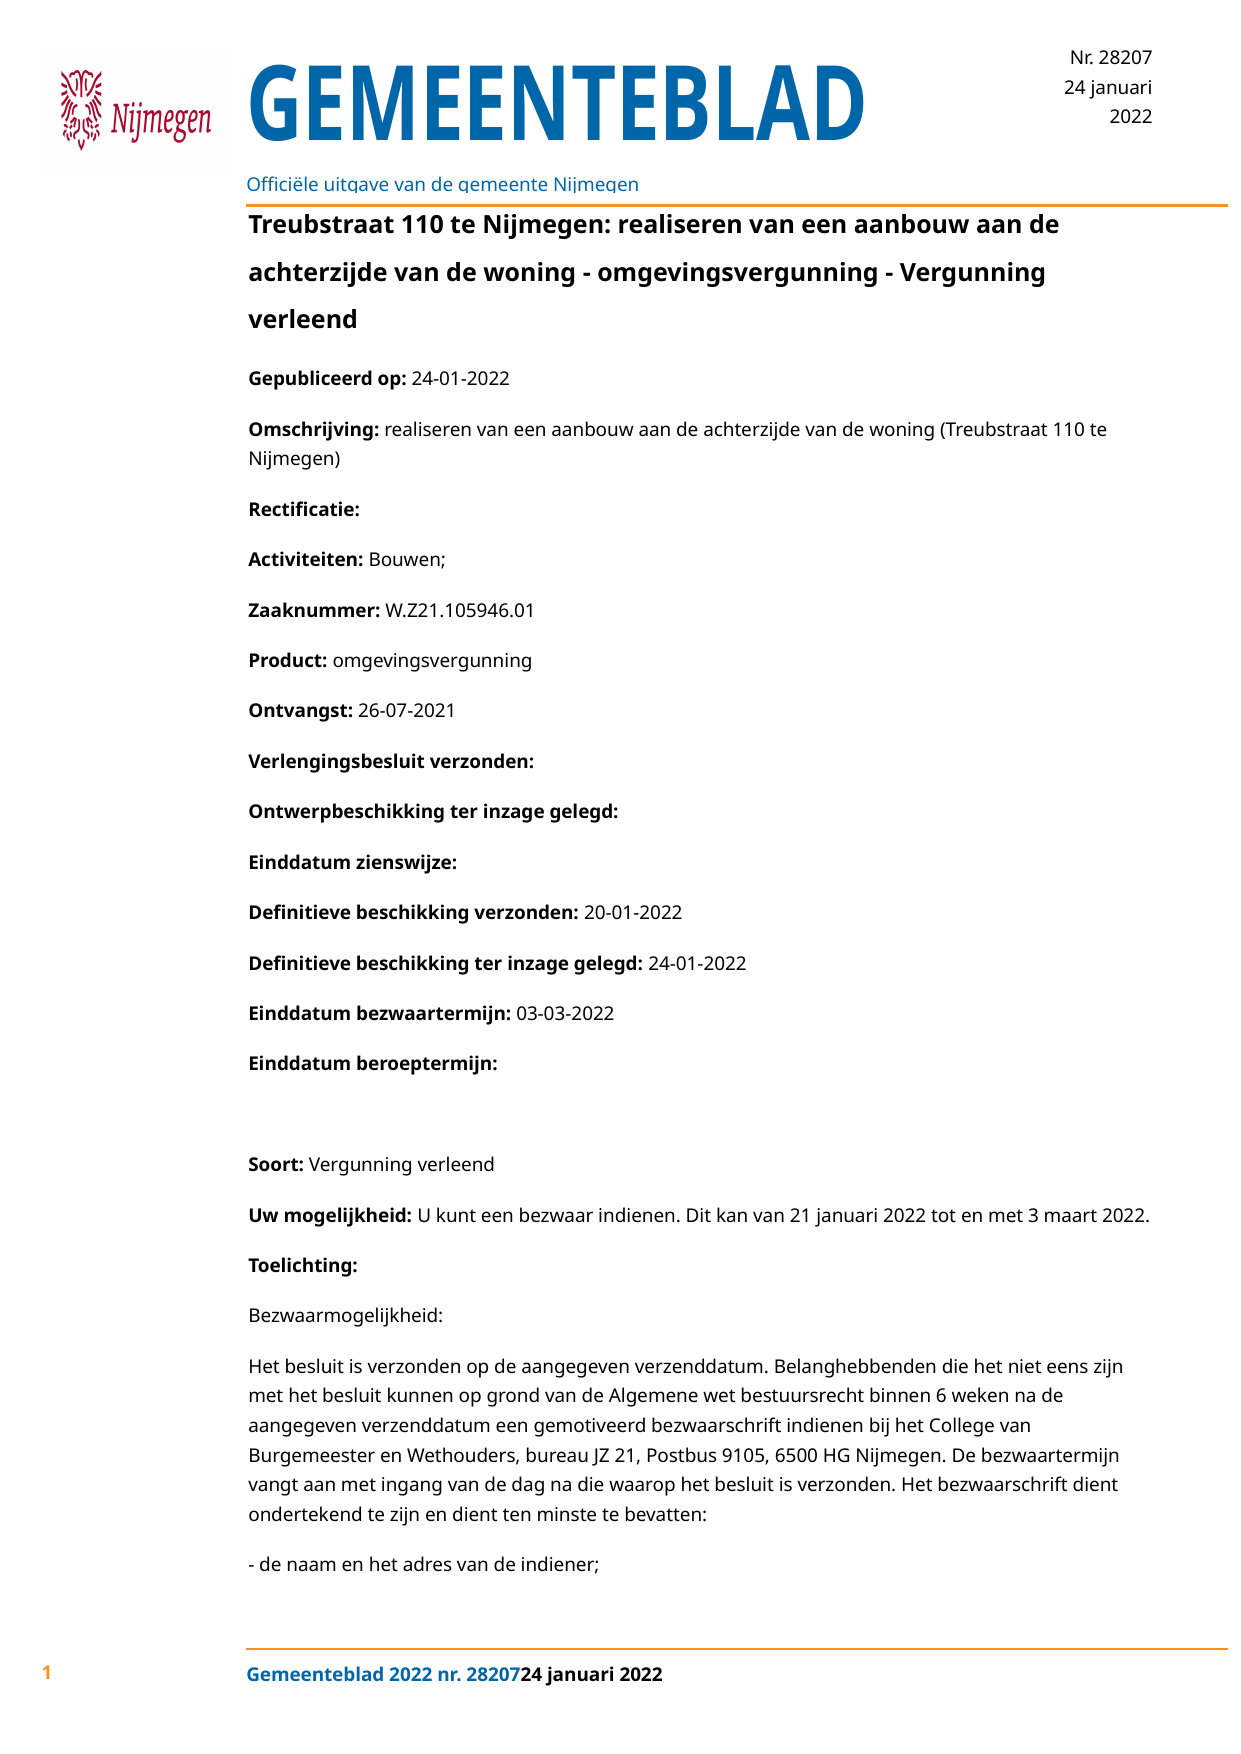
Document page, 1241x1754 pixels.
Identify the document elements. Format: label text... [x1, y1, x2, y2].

text Definitieve beschikking verzonden: 20-01-2022 [248, 899, 1152, 925]
text Het besluit is verzonden op de aangegeven verzenddatum. Belanghebbenden die het niet eens zijn met het besluit kunnen op grond van de Algemene wet bestuursrecht binnen 6 weken na de aangegeven verzenddatum een gemotiveerd bezwaarschrift indienen bij het College van Burgemeester en Wethouders, bureau JZ 21, Postbus 9105, 6500 HG Nijmegen. De bezwaartermijn vangt aan met ingang van de dag na die waarop het besluit is verzonden. Het bezwaarschrift dient ondertekend te zijn en dient ten minste te bevatten: [248, 1353, 1152, 1527]
text Einddatum bezwaartermijn: 03-03-2022 [248, 1000, 1152, 1026]
text Treubstraat 110 te Nijmegen: realiseren van een aanbouw aan de achterzijde van de woning - omgevingsvergunning - Vergunning verleend [248, 207, 1152, 336]
text Einddatum beroeptermijn: [248, 1051, 1152, 1076]
text Verlengingsbesluit verzonden: [248, 748, 1152, 774]
text Activiteiten: Bouwen; [248, 546, 1152, 572]
text Ontwerpbeschikking ter inzage gelegd: [248, 798, 1152, 824]
text - de naam en het adres van de indiener; [248, 1551, 1152, 1577]
text Zaaknummer: W.Z21.105946.01 [248, 597, 1152, 622]
text Toelichting: [248, 1252, 1152, 1278]
text Uw mogelijkheid: U kunt een bezwaar indienen. Dit kan van 21 januari 2022 tot en met 3 maart 2022. [248, 1202, 1152, 1227]
text Ontvangst: 26-07-2021 [248, 698, 1152, 723]
text Omschrijving: realiseren van een aanbouw aan de achterzijde van de woning (Treubstraat 110 te Nijmegen) [248, 416, 1152, 471]
text Einddatum zienswijze: [248, 849, 1152, 874]
picture [41, 47, 231, 172]
text Definitieve beschikking ter inzage gelegd: 24-01-2022 [248, 950, 1152, 975]
text Bezwaarmogelijkheid: [248, 1303, 1152, 1328]
text Product: omgevingsvergunning [248, 647, 1152, 673]
text Soort: Vergunning verleend [248, 1151, 1152, 1177]
text Gepubliceerd op: 24-01-2022 [248, 366, 1152, 391]
text Rectificatie: [248, 496, 1152, 522]
